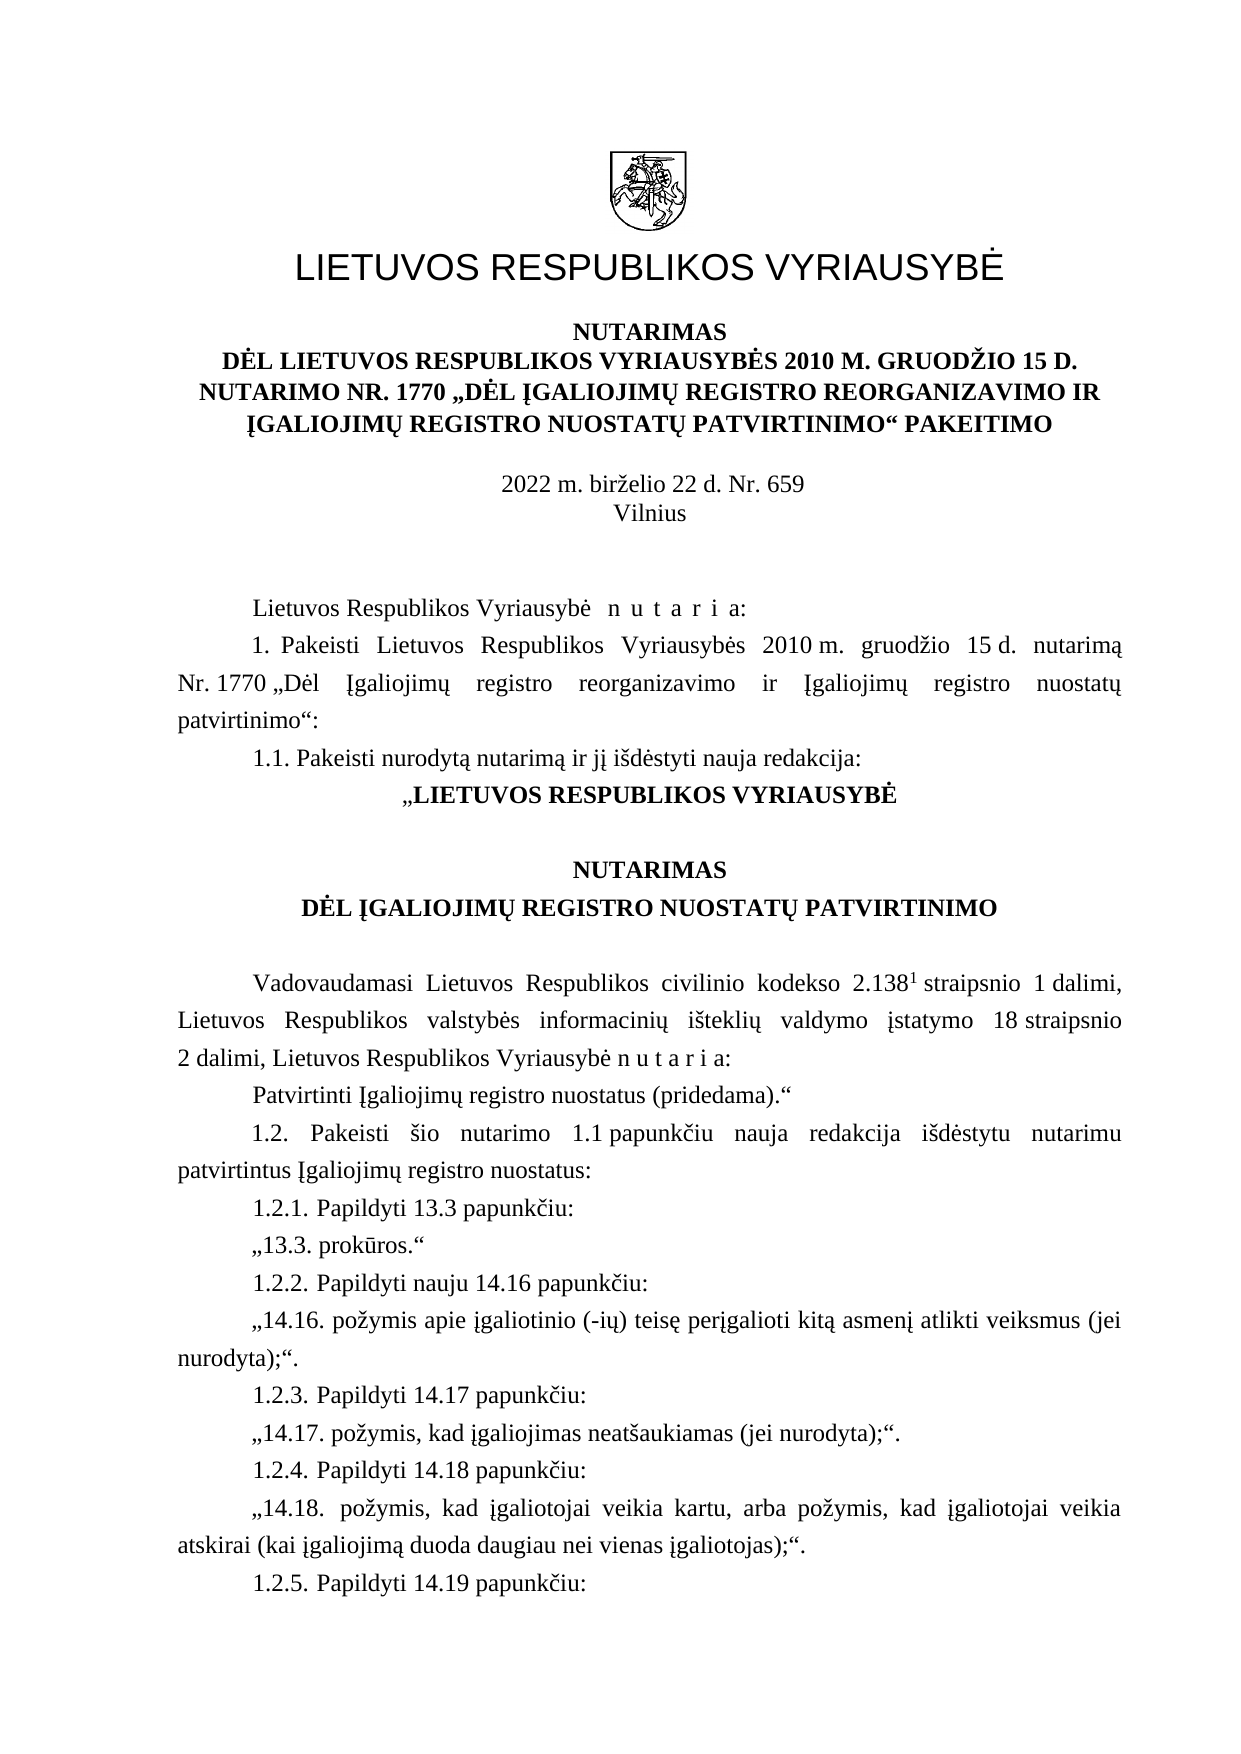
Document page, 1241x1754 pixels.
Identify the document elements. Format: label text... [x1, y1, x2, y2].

text 1.2. Pakeisti šio nutarimo 1.1 papunkčiu nauja redakcija išdėstytu nutarimu patvirtintus Įgaliojimų registro nuostatus: [177, 1109, 1122, 1184]
text 1.2.3. Papildyti 14.17 papunkčiu: [252, 1372, 1122, 1409]
text „14.18. požymis, kad įgaliotojai veikia kartu, arba požymis, kad įgaliotojai veikia atskirai (kai įgaliojimą duoda daugiau nei vienas įgaliotojas);“. [177, 1484, 1122, 1559]
text Lietuvos Respublikos Vyriausybė nutaria: [177, 584, 1122, 622]
text Vilnius [177, 498, 1122, 527]
text 1.2.1. Papildyti 13.3 papunkčiu: [252, 1184, 1122, 1222]
text nutarimas [177, 317, 1122, 346]
text 1.2.2. Papildyti nauju 14.16 papunkčiu: [252, 1259, 1122, 1297]
text Lietuvos Respublikos Vyriausybė [177, 245, 1122, 288]
text 1.2.5. Papildyti 14.19 papunkčiu: [252, 1559, 1122, 1597]
text DĖL LIETUVOS RESPUBLIKOS VYRIAUSYBĖS 2010 M. GRUODŽIO 15 D. NUTARIMO NR. 1770 „DĖL ĮGALIOJIMŲ REGISTRO REORGANIZAVIMO IR ĮGALIOJIMŲ REGISTRO NUOSTATŲ PATVIRTINIMO“ PAKEITIMO [177, 346, 1122, 438]
text DĖL ĮGALIOJIMŲ REGISTRO NUOSTATŲ PATVIRTINIMO [177, 884, 1122, 922]
text „14.16. požymis apie įgaliotinio (-ių) teisę perįgalioti kitą asmenį atlikti veiksmus (jei nurodyta);“. [177, 1297, 1122, 1372]
text 1.1. Pakeisti nurodytą nutarimą ir jį išdėstyti nauja redakcija: [252, 734, 1122, 772]
text Patvirtinti Įgaliojimų registro nuostatus (pridedama).“ [177, 1072, 1122, 1109]
text „14.17. požymis, kad įgaliojimas neatšaukiamas (jei nurodyta);“. [177, 1409, 1122, 1447]
text „LIETUVOS RESPUBLIKOS VYRIAUSYBĖ [177, 772, 1122, 809]
text NUTARIMAS [177, 847, 1122, 884]
text 1. Pakeisti Lietuvos Respublikos Vyriausybės 2010 m. gruodžio 15 d. nutarimą Nr. 1770 „Dėl Įgaliojimų registro reorganizavimo ir Įgaliojimų registro nuostatų patvirtinimo“: [177, 622, 1122, 734]
text 2022 m. birželio 22 d. Nr. 659 [177, 469, 1122, 498]
text 1.2.4. Papildyti 14.18 papunkčiu: [252, 1447, 1122, 1484]
text Vadovaudamasi Lietuvos Respublikos civilinio kodekso 2.1381 straipsnio 1 dalimi, Lietuvos Respublikos valstybės informacinių išteklių valdymo įstatymo 18 straipsnio 2 dalimi, Lietuvos Respublikos Vyriausybė nutaria: [177, 959, 1122, 1072]
text „13.3. prokūros.“ [251, 1222, 1122, 1259]
